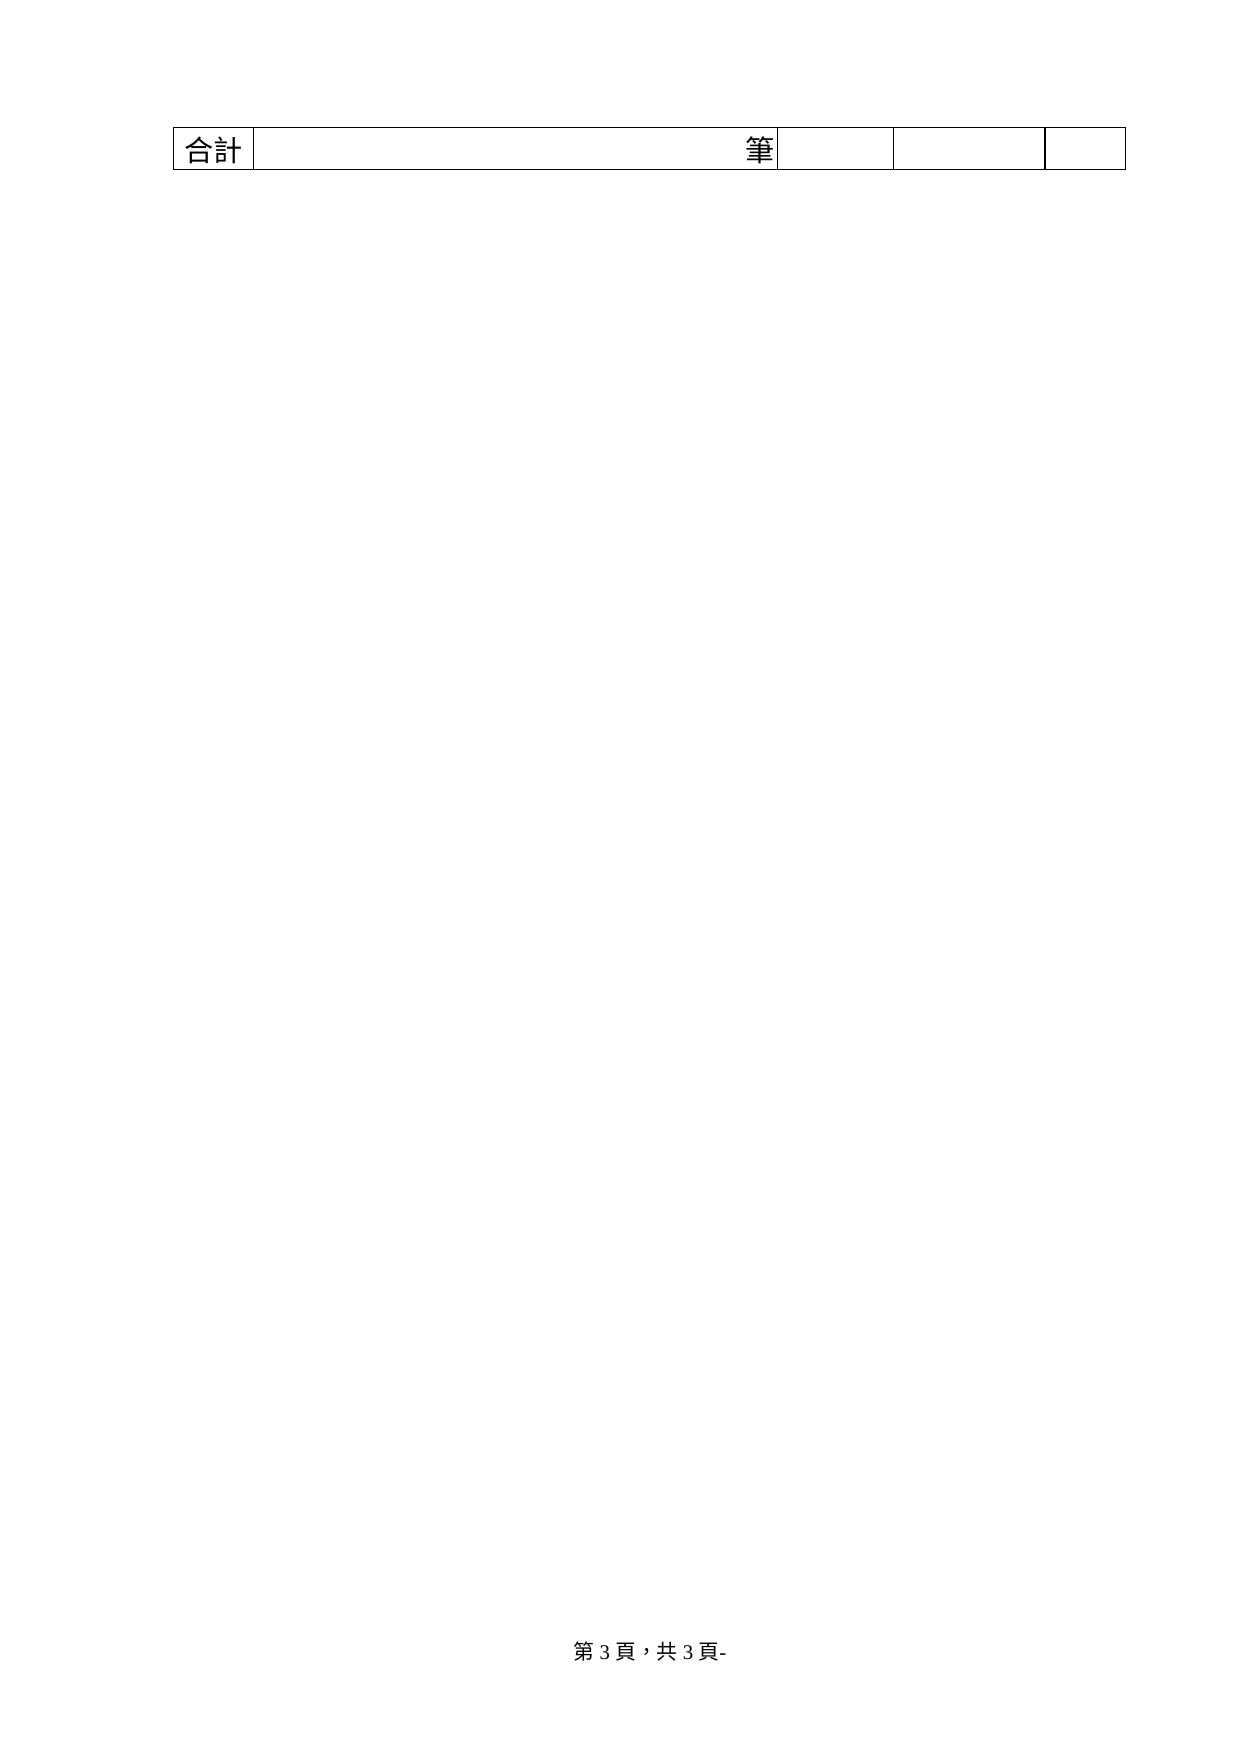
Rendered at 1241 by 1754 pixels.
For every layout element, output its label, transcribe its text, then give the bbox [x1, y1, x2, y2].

table_cell [894, 128, 1044, 169]
table_cell [778, 128, 893, 169]
table_cell [1046, 128, 1125, 169]
table_cell 合計 [174, 128, 253, 169]
table_cell 筆 [254, 128, 777, 169]
